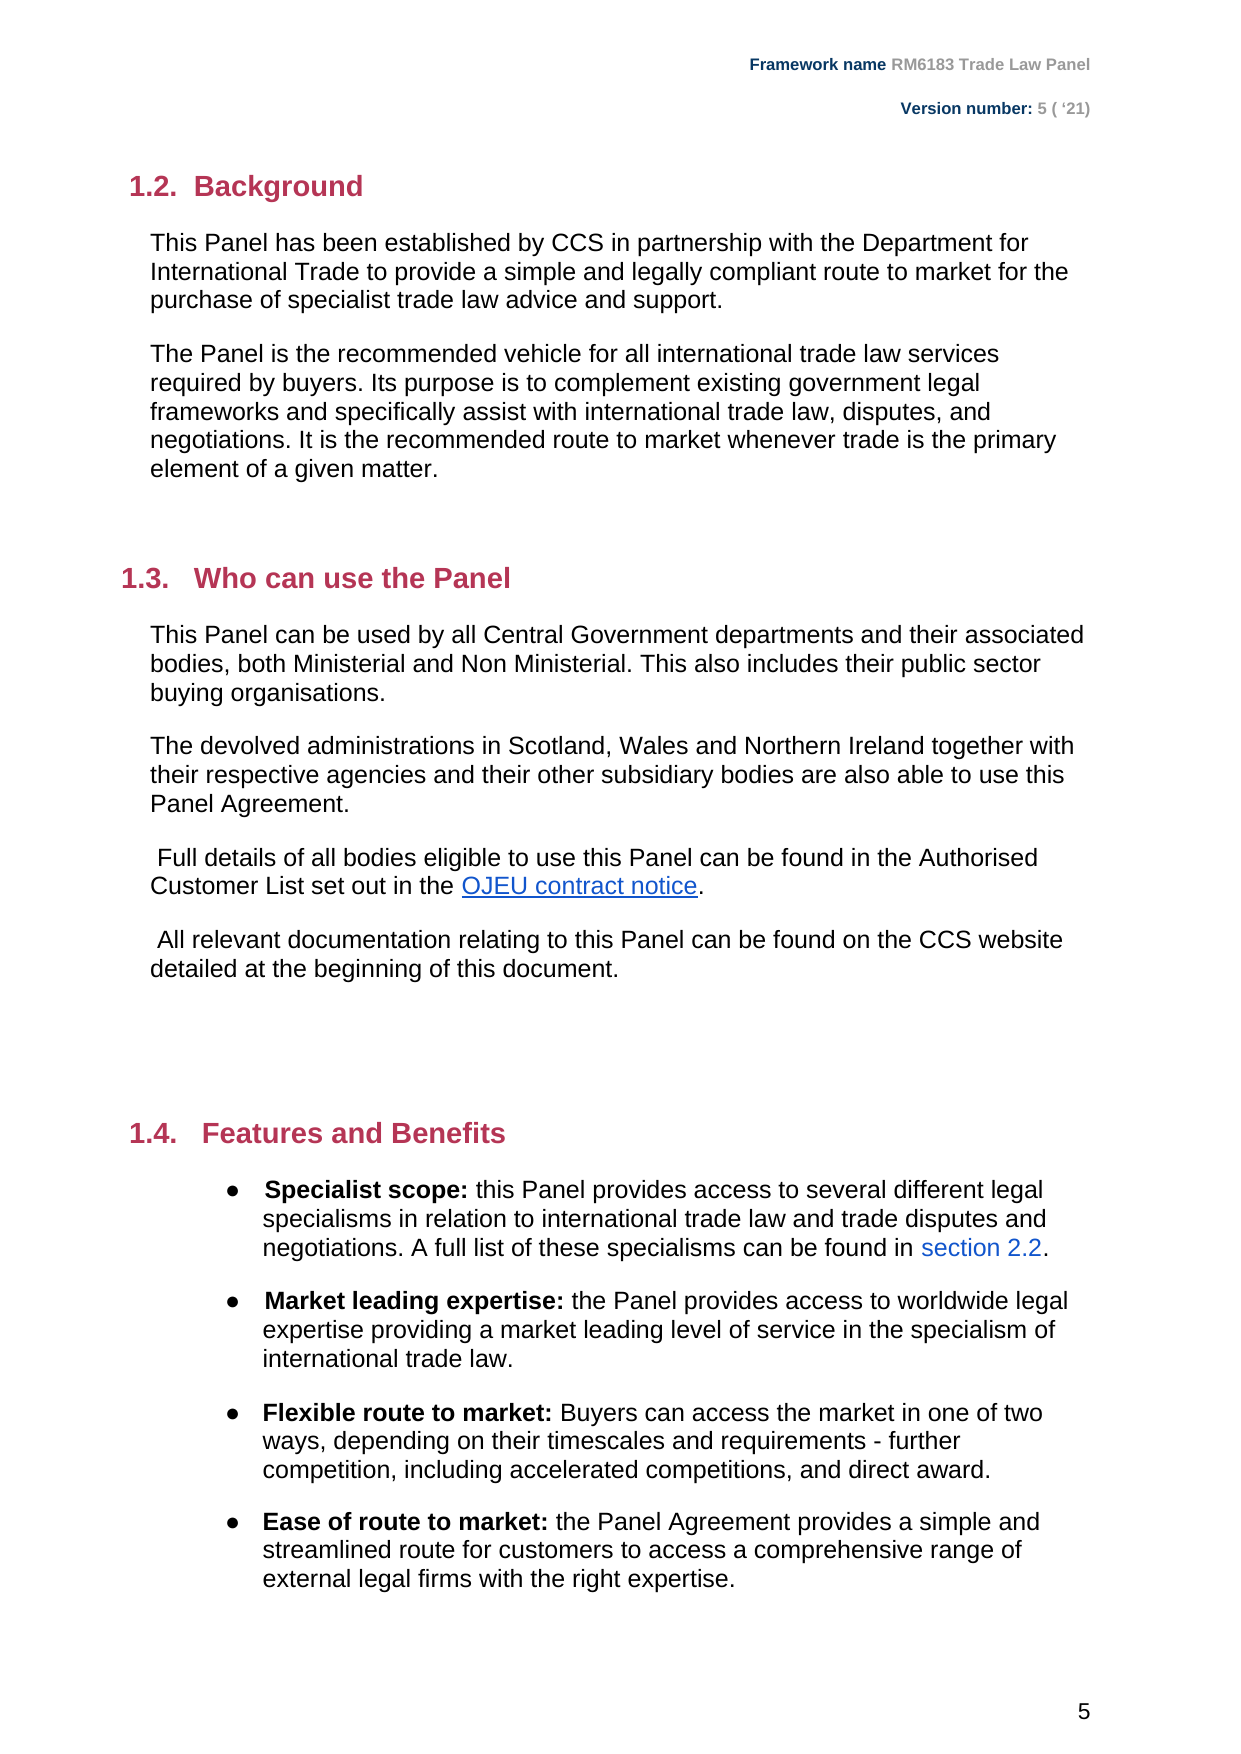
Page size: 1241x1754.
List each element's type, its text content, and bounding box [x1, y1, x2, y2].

text This Panel can be used by all Central Government departments and their associated bodies, both Ministerial and Non Ministerial. This also includes their public sector buying organisations. [150, 620, 1090, 706]
text All relevant documentation relating to this Panel can be found on the CCS website detailed at the beginning of this document. [150, 925, 1090, 982]
text ● Ease of route to market: the Panel Agreement provides a simple and streamlined route for customers to access a comprehensive range of external legal firms with the right expertise. [225, 1507, 1088, 1593]
subtitle 1.4. Features and Benefits [121, 1116, 1090, 1150]
text ● Flexible route to market: Buyers can access the market in one of two ways, depending on their timescales and requirements - further competition, including accelerated competitions, and direct award. [225, 1397, 1088, 1484]
text ● Market leading expertise: the Panel provides access to worldwide legal expertise providing a market leading level of service in the specialism of international trade law. [225, 1286, 1090, 1372]
text Full details of all bodies eligible to use this Panel can be found in the Authorised Customer List set out in the OJEU contract notice. [150, 842, 1090, 900]
subtitle 1.2. Background [121, 169, 1090, 203]
text The devolved administrations in Scotland, Wales and Northern Ireland together with their respective agencies and their other subsidiary bodies are also able to use this Panel Agreement. [150, 731, 1090, 817]
text The Panel is the recommended vehicle for all international trade law services required by buyers. Its purpose is to complement existing government legal frameworks and specifically assist with international trade law, disputes, and negotiations. It is the recommended route to market whenever trade is the primary element of a given matter. [150, 339, 1090, 483]
text ● Specialist scope: this Panel provides access to several different legal specialisms in relation to international trade law and trade disputes and negotiations. A full list of these specialisms can be found in section 2.2. [225, 1175, 1090, 1261]
text This Panel has been established by CCS in partnership with the Department for International Trade to provide a simple and legally compliant route to market for the purchase of specialist trade law advice and support. [150, 228, 1090, 314]
subtitle 1.3. Who can use the Panel [121, 561, 1090, 595]
